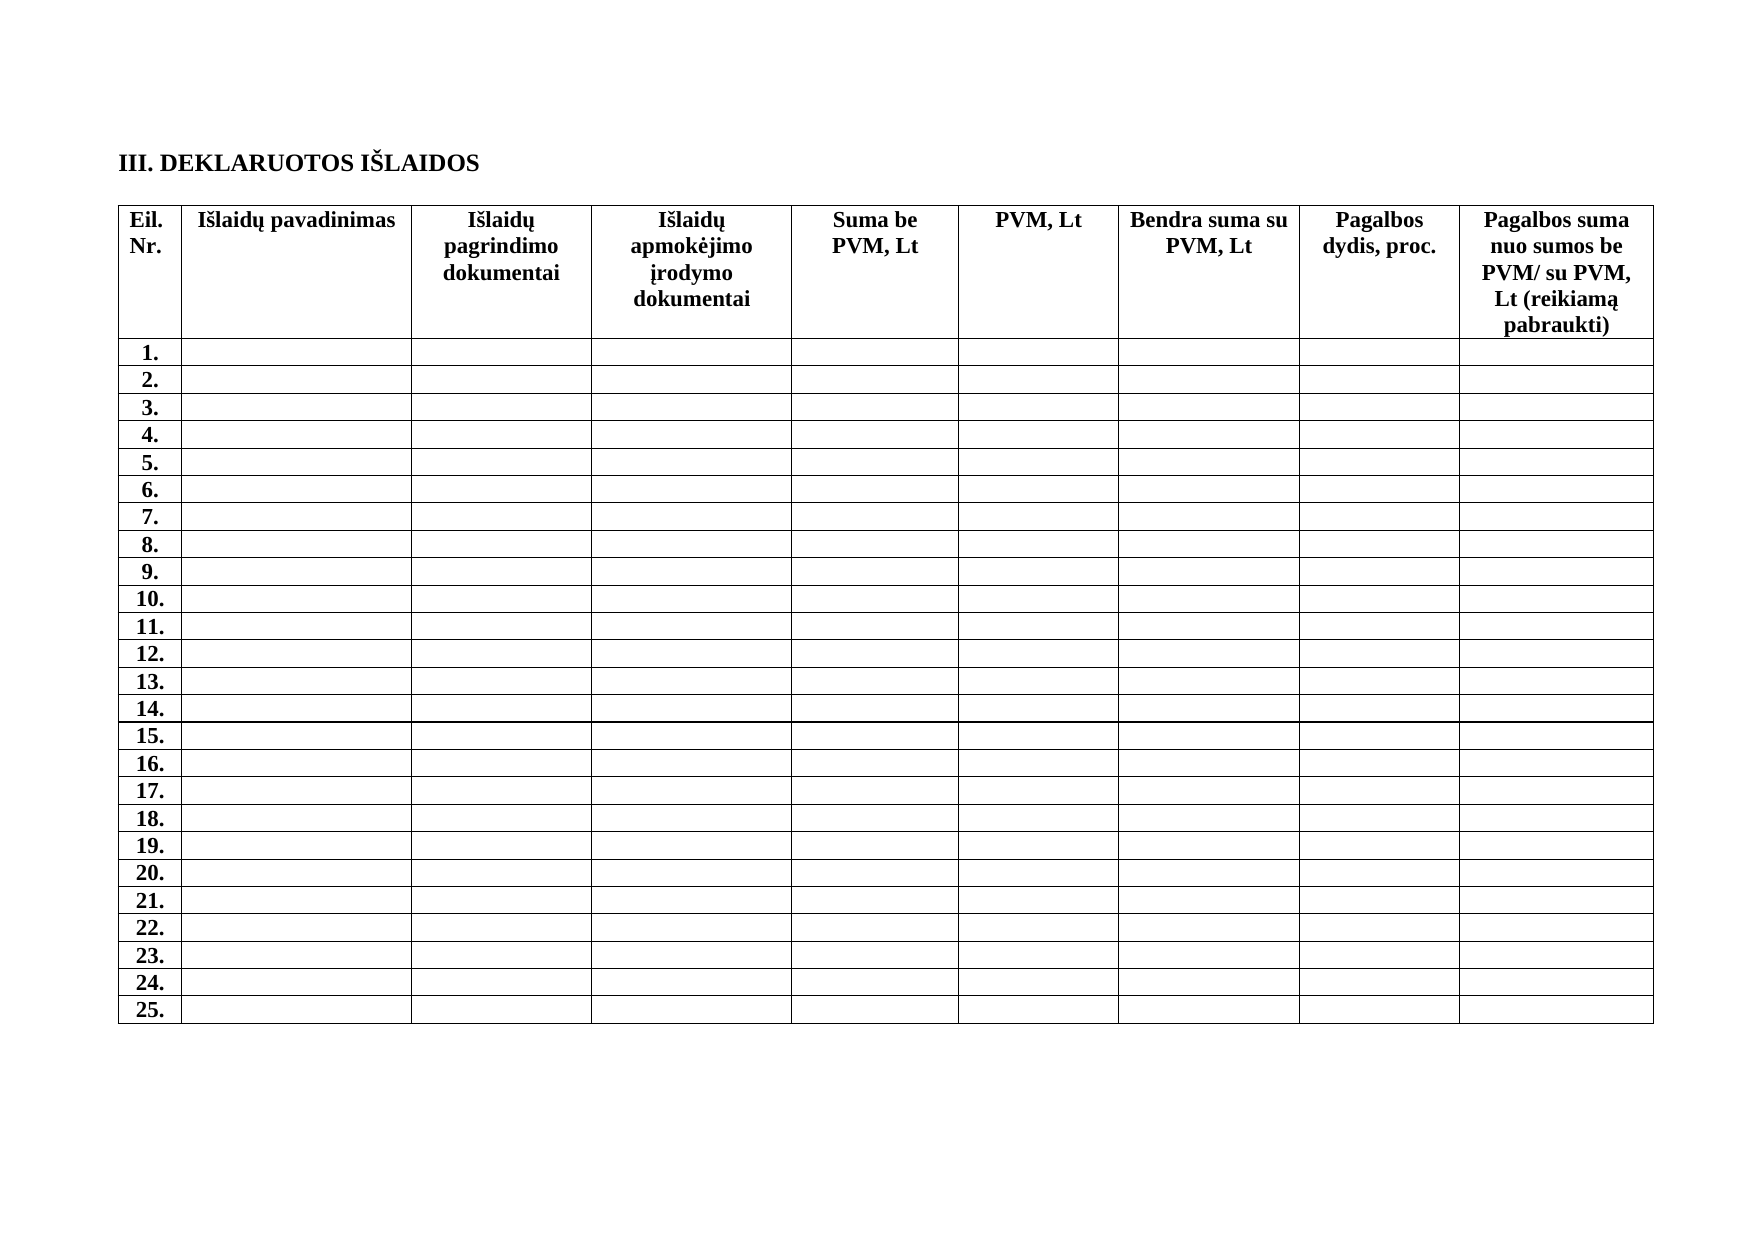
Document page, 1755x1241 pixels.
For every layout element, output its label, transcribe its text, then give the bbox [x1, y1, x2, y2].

table_cell [1300, 805, 1459, 831]
table_cell [182, 421, 411, 447]
table_cell [412, 503, 591, 530]
table_cell 10. [119, 586, 181, 612]
table_cell 22. [119, 914, 181, 941]
table_cell [1460, 695, 1653, 721]
table_cell [792, 750, 958, 776]
table_cell [1119, 668, 1299, 694]
table_cell [959, 777, 1118, 804]
table_cell [1119, 558, 1299, 584]
table_cell [1460, 640, 1653, 667]
table_cell [592, 503, 791, 530]
table_cell [959, 805, 1118, 831]
table_cell [182, 750, 411, 776]
table_cell [1300, 942, 1459, 968]
table_cell [792, 503, 958, 530]
table_cell [959, 613, 1118, 639]
table_cell [592, 996, 791, 1023]
table_cell [1300, 887, 1459, 913]
table_cell [1460, 558, 1653, 584]
table_cell [182, 777, 411, 804]
table_cell [1460, 531, 1653, 557]
table_cell [1300, 914, 1459, 941]
table_cell [1119, 586, 1299, 612]
table_cell [592, 695, 791, 721]
table_cell [1119, 476, 1299, 502]
table_cell [959, 421, 1118, 447]
table_cell [792, 777, 958, 804]
table_cell [959, 695, 1118, 721]
table_cell [959, 366, 1118, 393]
table_cell [792, 996, 958, 1023]
table_cell [412, 695, 591, 721]
table_cell [592, 421, 791, 447]
table_cell [959, 476, 1118, 502]
table_cell 12. [119, 640, 181, 667]
table_cell [1300, 366, 1459, 393]
table_cell [592, 394, 791, 420]
table_cell [1460, 339, 1653, 365]
table_cell [592, 531, 791, 557]
table_header Išlaidų pavadinimas [182, 206, 411, 338]
table_cell [412, 942, 591, 968]
table_cell [182, 476, 411, 502]
table_cell 24. [119, 969, 181, 995]
table_cell [792, 914, 958, 941]
table_cell [592, 586, 791, 612]
table_cell [1300, 586, 1459, 612]
table_cell [1460, 476, 1653, 502]
table_cell [412, 586, 591, 612]
table_cell [959, 969, 1118, 995]
table_cell [1119, 832, 1299, 858]
table_header PVM, Lt [959, 206, 1118, 338]
table_cell [959, 832, 1118, 858]
table_header Pagalbos dydis, proc. [1300, 206, 1459, 338]
table_cell [1300, 996, 1459, 1023]
table_header Bendra suma su PVM, Lt [1119, 206, 1299, 338]
table_cell [1300, 723, 1459, 749]
table_cell [182, 613, 411, 639]
table_cell [959, 640, 1118, 667]
table_cell [592, 969, 791, 995]
table_cell [1119, 860, 1299, 886]
table_cell [1460, 394, 1653, 420]
table_cell [959, 914, 1118, 941]
table_cell 23. [119, 942, 181, 968]
table_cell [1300, 695, 1459, 721]
table_cell [1460, 914, 1653, 941]
table_cell [792, 832, 958, 858]
table_header Eil. Nr. [119, 206, 181, 338]
table_cell [1460, 996, 1653, 1023]
table_cell [792, 887, 958, 913]
table_cell [1119, 613, 1299, 639]
table_cell 14. [119, 695, 181, 721]
table_cell [792, 723, 958, 749]
table_header Išlaidų apmokėjimo įrodymo dokumentai [592, 206, 791, 338]
table_cell [1119, 805, 1299, 831]
table_cell [182, 914, 411, 941]
table_cell [182, 695, 411, 721]
table_cell [1300, 449, 1459, 475]
table_cell [792, 586, 958, 612]
table_cell [182, 449, 411, 475]
table_cell [592, 366, 791, 393]
table_cell [959, 668, 1118, 694]
table_header Išlaidų pagrindimo dokumentai [412, 206, 591, 338]
table_cell [412, 723, 591, 749]
table_cell [1460, 942, 1653, 968]
table_cell [182, 394, 411, 420]
table_cell 8. [119, 531, 181, 557]
table_cell [592, 558, 791, 584]
table_cell [412, 887, 591, 913]
table_cell [182, 723, 411, 749]
table_cell 7. [119, 503, 181, 530]
table_cell [1300, 613, 1459, 639]
table_cell 15. [119, 723, 181, 749]
table_cell [592, 832, 791, 858]
table_cell [182, 668, 411, 694]
table_cell [182, 586, 411, 612]
table_cell [182, 558, 411, 584]
table_cell [592, 860, 791, 886]
table_cell [1300, 777, 1459, 804]
table_cell [1460, 668, 1653, 694]
table_cell [959, 942, 1118, 968]
table_cell [1460, 503, 1653, 530]
table_header Pagalbos suma nuo sumos be PVM/ su PVM, Lt (reikiamą pabraukti) [1460, 206, 1653, 338]
table_cell [1119, 777, 1299, 804]
table_cell [959, 531, 1118, 557]
table_cell [412, 860, 591, 886]
table_cell [792, 476, 958, 502]
table_cell [792, 695, 958, 721]
table_cell [592, 476, 791, 502]
table_cell [1300, 750, 1459, 776]
table_cell [792, 531, 958, 557]
table_cell [1300, 476, 1459, 502]
table_cell [182, 942, 411, 968]
table_cell [182, 531, 411, 557]
table_cell 25. [119, 996, 181, 1023]
table_cell [1119, 969, 1299, 995]
table_cell [959, 860, 1118, 886]
table_cell [959, 449, 1118, 475]
table_cell 4. [119, 421, 181, 447]
table_cell [792, 558, 958, 584]
table_cell [792, 942, 958, 968]
table_cell [1119, 531, 1299, 557]
table_cell [959, 750, 1118, 776]
table_cell [1119, 421, 1299, 447]
table_cell [1300, 668, 1459, 694]
table_cell [1300, 558, 1459, 584]
table_cell [1119, 339, 1299, 365]
table_cell [1460, 887, 1653, 913]
table_cell [1460, 449, 1653, 475]
table_cell [592, 777, 791, 804]
table_cell [792, 339, 958, 365]
table_cell [1460, 421, 1653, 447]
table_cell [792, 421, 958, 447]
table_cell [592, 942, 791, 968]
table_cell [412, 476, 591, 502]
table_cell [1300, 503, 1459, 530]
table_cell 18. [119, 805, 181, 831]
table_cell [182, 366, 411, 393]
table_cell [792, 668, 958, 694]
table_cell [1460, 750, 1653, 776]
table_cell [1300, 832, 1459, 858]
table_header Suma be PVM, Lt [792, 206, 958, 338]
table_cell [959, 394, 1118, 420]
table_cell [412, 750, 591, 776]
table_cell [1300, 339, 1459, 365]
table_cell [1300, 394, 1459, 420]
table_cell [1119, 695, 1299, 721]
table_cell 1. [119, 339, 181, 365]
table_cell [592, 750, 791, 776]
table_cell 5. [119, 449, 181, 475]
table_cell [592, 613, 791, 639]
table_cell [959, 558, 1118, 584]
table_cell [182, 640, 411, 667]
table_cell 17. [119, 777, 181, 804]
table_cell [792, 449, 958, 475]
table_cell 3. [119, 394, 181, 420]
table_cell [959, 887, 1118, 913]
table_cell [592, 914, 791, 941]
table_cell [412, 805, 591, 831]
table_cell [792, 640, 958, 667]
table_cell [1460, 832, 1653, 858]
table_cell [1460, 969, 1653, 995]
table_cell [792, 805, 958, 831]
table_cell 20. [119, 860, 181, 886]
table_cell [592, 668, 791, 694]
table_cell [592, 339, 791, 365]
table_cell [182, 996, 411, 1023]
table_cell [1119, 750, 1299, 776]
table_cell 9. [119, 558, 181, 584]
table_cell [182, 339, 411, 365]
table_cell [1300, 421, 1459, 447]
table_cell [412, 996, 591, 1023]
table_cell [1119, 366, 1299, 393]
table_cell [959, 996, 1118, 1023]
table_cell [959, 723, 1118, 749]
table_cell [792, 366, 958, 393]
table_cell [412, 640, 591, 667]
table_cell [1119, 723, 1299, 749]
table_cell [592, 449, 791, 475]
table_cell 11. [119, 613, 181, 639]
table_cell 19. [119, 832, 181, 858]
table_cell [412, 613, 591, 639]
table_cell [412, 668, 591, 694]
table_cell [959, 339, 1118, 365]
table_cell [1460, 805, 1653, 831]
table_cell [592, 887, 791, 913]
table_cell [1460, 366, 1653, 393]
table_cell [1460, 613, 1653, 639]
table_cell [182, 805, 411, 831]
table_cell [1119, 914, 1299, 941]
table_cell [1300, 860, 1459, 886]
table_cell [1119, 449, 1299, 475]
table_cell [959, 503, 1118, 530]
table_cell [792, 969, 958, 995]
table_cell [1119, 887, 1299, 913]
text III. Deklaruotos išlaidos [118, 148, 1636, 176]
table_cell 2. [119, 366, 181, 393]
table_cell [1460, 723, 1653, 749]
table_cell [1460, 586, 1653, 612]
table_cell [412, 558, 591, 584]
table_cell [182, 832, 411, 858]
table_cell 6. [119, 476, 181, 502]
table_cell [412, 449, 591, 475]
table_cell [1119, 942, 1299, 968]
table_cell 21. [119, 887, 181, 913]
table_cell [182, 887, 411, 913]
table_cell [1460, 860, 1653, 886]
table_cell [412, 339, 591, 365]
table_cell [1300, 640, 1459, 667]
table_cell [1119, 394, 1299, 420]
table_cell [1119, 640, 1299, 667]
table_cell [1300, 531, 1459, 557]
table_cell [412, 394, 591, 420]
table_cell [1119, 996, 1299, 1023]
table_cell [792, 394, 958, 420]
table_cell [412, 421, 591, 447]
table_cell [412, 832, 591, 858]
table_cell [792, 860, 958, 886]
table_cell 16. [119, 750, 181, 776]
table_cell [182, 503, 411, 530]
table_cell [592, 640, 791, 667]
table_cell [1460, 777, 1653, 804]
table_cell [412, 366, 591, 393]
table_cell [1119, 503, 1299, 530]
table_cell [412, 914, 591, 941]
table_cell [412, 777, 591, 804]
table_cell [182, 860, 411, 886]
table_cell [592, 723, 791, 749]
table_cell [792, 613, 958, 639]
table_cell [182, 969, 411, 995]
table_cell [959, 586, 1118, 612]
table_cell [592, 805, 791, 831]
table_cell [412, 531, 591, 557]
table_cell [412, 969, 591, 995]
table_cell 13. [119, 668, 181, 694]
table_cell [1300, 969, 1459, 995]
